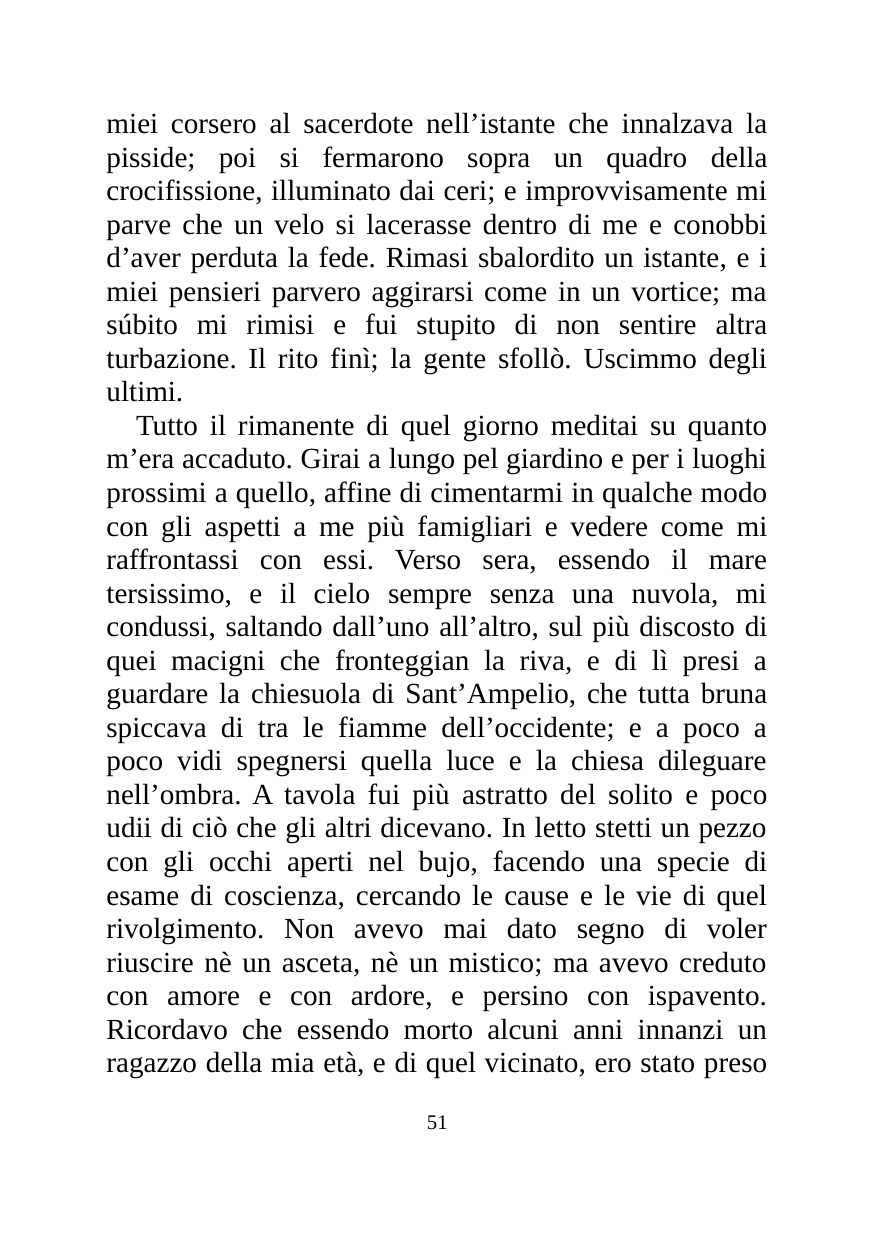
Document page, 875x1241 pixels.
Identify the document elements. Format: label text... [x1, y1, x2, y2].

text Tutto il rimanente di quel giorno meditai su quanto m’era accaduto. Girai a lungo pel giardino e per i luoghi prossimi a quello, affine di cimentarmi in qualche modo con gli aspetti a me più famigliari e vedere come mi raffrontassi con essi. Verso sera, essendo il mare tersissimo, e il cielo sempre senza una nuvola, mi condussi, saltando dall’uno all’altro, sul più discosto di quei macigni che fronteggian la riva, e di lì presi a guardare la chiesuola di Sant’Ampelio, che tutta bruna spiccava di tra le fiamme dell’occidente; e a poco a poco vidi spegnersi quella luce e la chiesa dileguare nell’ombra. A tavola fui più astratto del solito e poco udii di ciò che gli altri dicevano. In letto stetti un pezzo con gli occhi aperti nel bujo, facendo una specie di esame di coscienza, cercando le cause e le vie di quel rivolgimento. Non avevo mai dato segno di voler riuscire nè un asceta, nè un mistico; ma avevo creduto con amore e con ardore, e persino con ispavento. Ricordavo che essendo morto alcuni anni innanzi un ragazzo della mia età, e di quel vicinato, ero stato preso [106, 408, 768, 1079]
text miei corsero al sacerdote nell’istante che innalzava la pisside; poi si fermarono sopra un quadro della crocifissione, illuminato dai ceri; e improvvisamente mi parve che un velo si lacerasse dentro di me e conobbi d’aver perduta la fede. Rimasi sbalordito un istante, e i miei pensieri parvero aggirarsi come in un vortice; ma súbito mi rimisi e fui stupito di non sentire altra turbazione. Il rito finì; la gente sfollò. Uscimmo degli ultimi. [106, 106, 768, 408]
